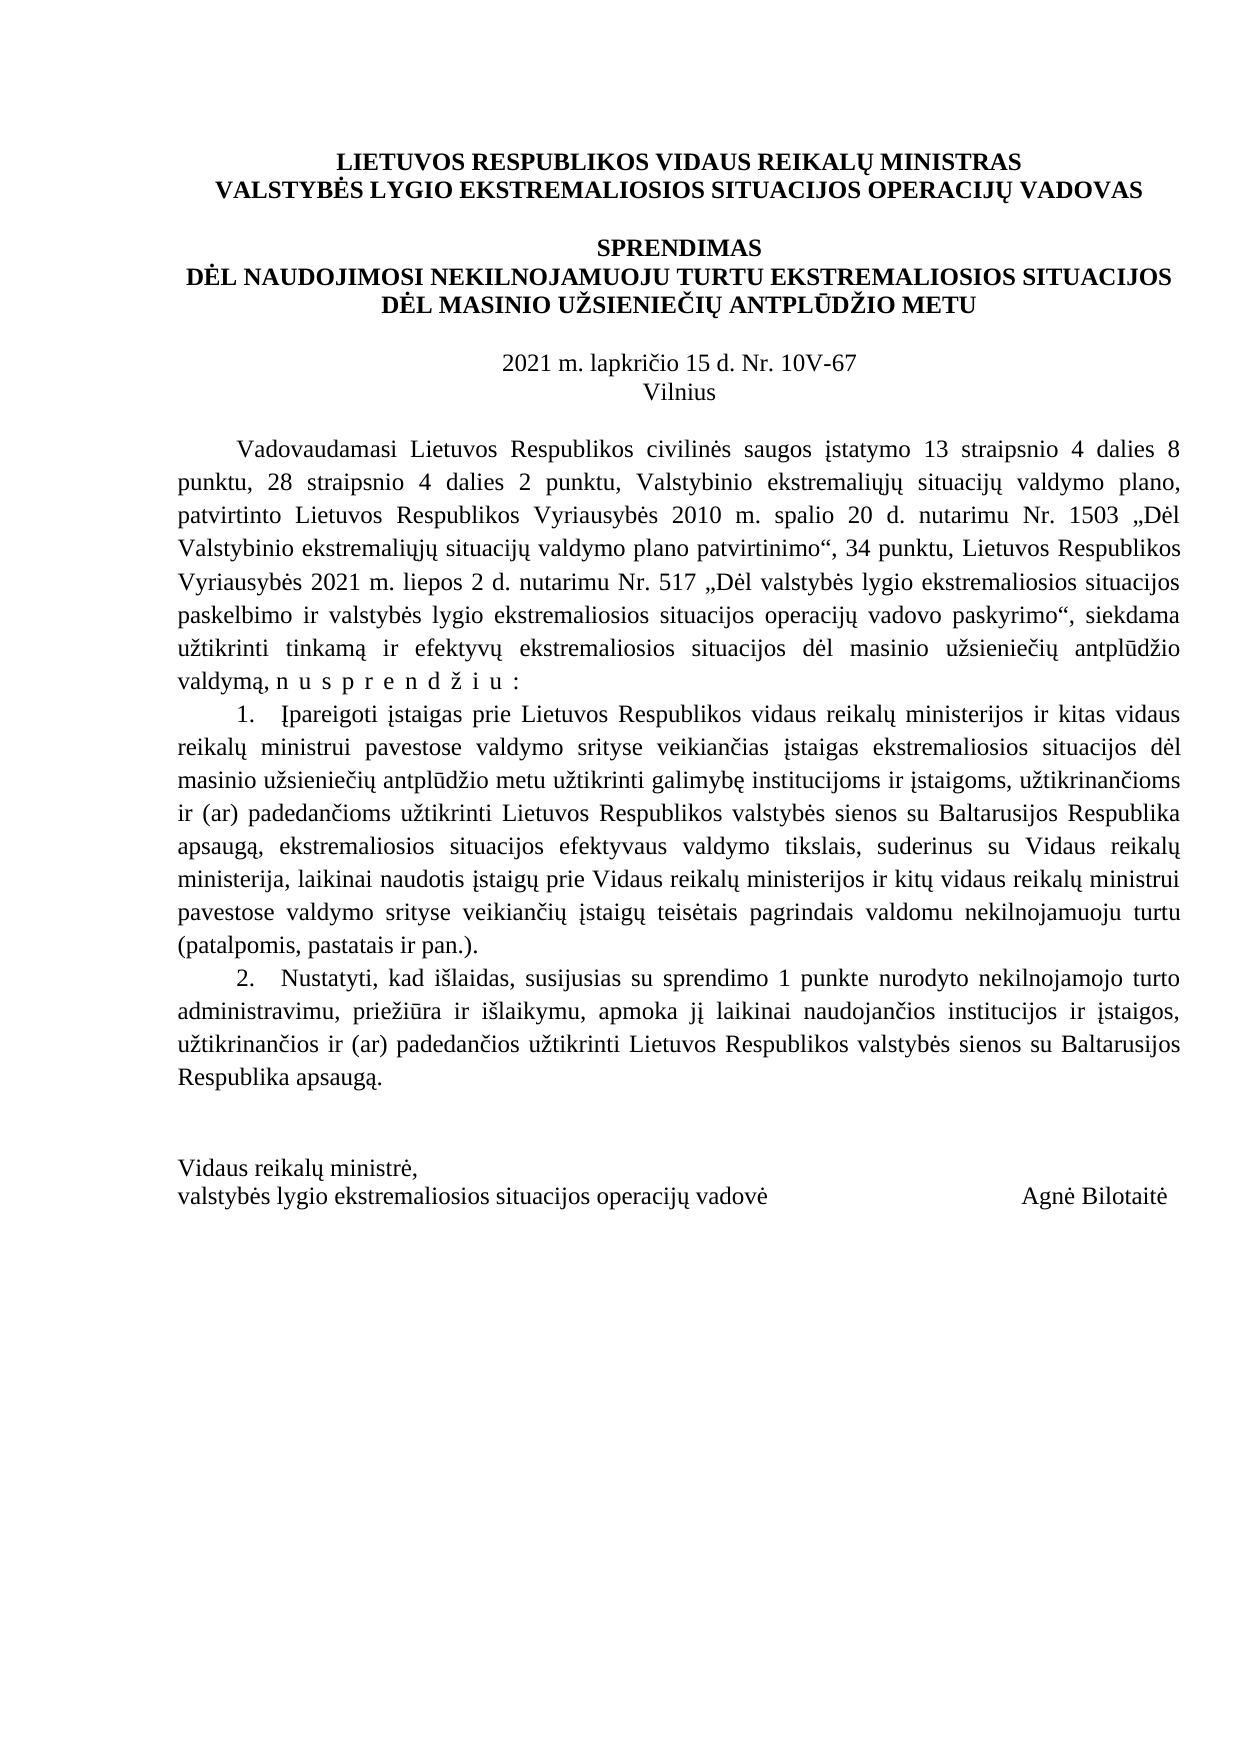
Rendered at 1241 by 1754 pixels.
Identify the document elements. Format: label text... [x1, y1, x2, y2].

text VALSTYBĖS LYGIO EKSTREMALIOSIOS SITUACIJOS OPERACIJŲ VADOVAS [177, 176, 1181, 204]
text 2. Nustatyti, kad išlaidas, susijusias su sprendimo 1 punkte nurodyto nekilnojamojo turto administravimu, priežiūra ir išlaikymu, apmoka jį laikinai naudojančios institucijos ir įstaigos, užtikrinančios ir (ar) padedančios užtikrinti Lietuvos Respublikos valstybės sienos su Baltarusijos Respublika apsaugą. [177, 963, 1181, 1091]
text DĖL NAUDOJIMOSI NEKILNOJAMUOJU TURTU EKSTREMALIOSIOS SITUACIJOS DĖL MASINIO UŽSIENIEČIŲ ANTPLŪDŽIO METU [177, 262, 1181, 319]
text Vilnius [177, 377, 1181, 406]
text Vidaus reikalų ministrė, [177, 1153, 1181, 1181]
text SPRENDIMAS [177, 233, 1181, 262]
text LIETUVOS RESPUBLIKOS VIDAUS REIKALŲ MINISTRAS [177, 147, 1181, 176]
text 1. Įpareigoti įstaigas prie Lietuvos Respublikos vidaus reikalų ministerijos ir kitas vidaus reikalų ministrui pavestose valdymo srityse veikiančias įstaigas ekstremaliosios situacijos dėl masinio užsieniečių antplūdžio metu užtikrinti galimybę institucijoms ir įstaigoms, užtikrinančioms ir (ar) padedančioms užtikrinti Lietuvos Respublikos valstybės sienos su Baltarusijos Respublika apsaugą, ekstremaliosios situacijos efektyvaus valdymo tikslais, suderinus su Vidaus reikalų ministerija, laikinai naudotis įstaigų prie Vidaus reikalų ministerijos ir kitų vidaus reikalų ministrui pavestose valdymo srityse veikiančių įstaigų teisėtais pagrindais valdomu nekilnojamuoju turtu (patalpomis, pastatais ir pan.). [177, 699, 1181, 959]
text 2021 m. lapkričio 15 d. Nr. 10V-67 [177, 348, 1181, 377]
text Vadovaudamasi Lietuvos Respublikos civilinės saugos įstatymo 13 straipsnio 4 dalies 8 punktu, 28 straipsnio 4 dalies 2 punktu, Valstybinio ekstremaliųjų situacijų valdymo plano, patvirtinto Lietuvos Respublikos Vyriausybės 2010 m. spalio 20 d. nutarimu Nr. 1503 „Dėl Valstybinio ekstremaliųjų situacijų valdymo plano patvirtinimo“, 34 punktu, Lietuvos Respublikos Vyriausybės 2021 m. liepos 2 d. nutarimu Nr. 517 „Dėl valstybės lygio ekstremaliosios situacijos paskelbimo ir valstybės lygio ekstremaliosios situacijos operacijų vadovo paskyrimo“, siekdama užtikrinti tinkamą ir efektyvų ekstremaliosios situacijos dėl masinio užsieniečių antplūdžio valdymą, nusprendžiu: [177, 434, 1181, 694]
text valstybės lygio ekstremaliosios situacijos operacijų vadovė Agnė Bilotaitė [177, 1181, 1181, 1210]
